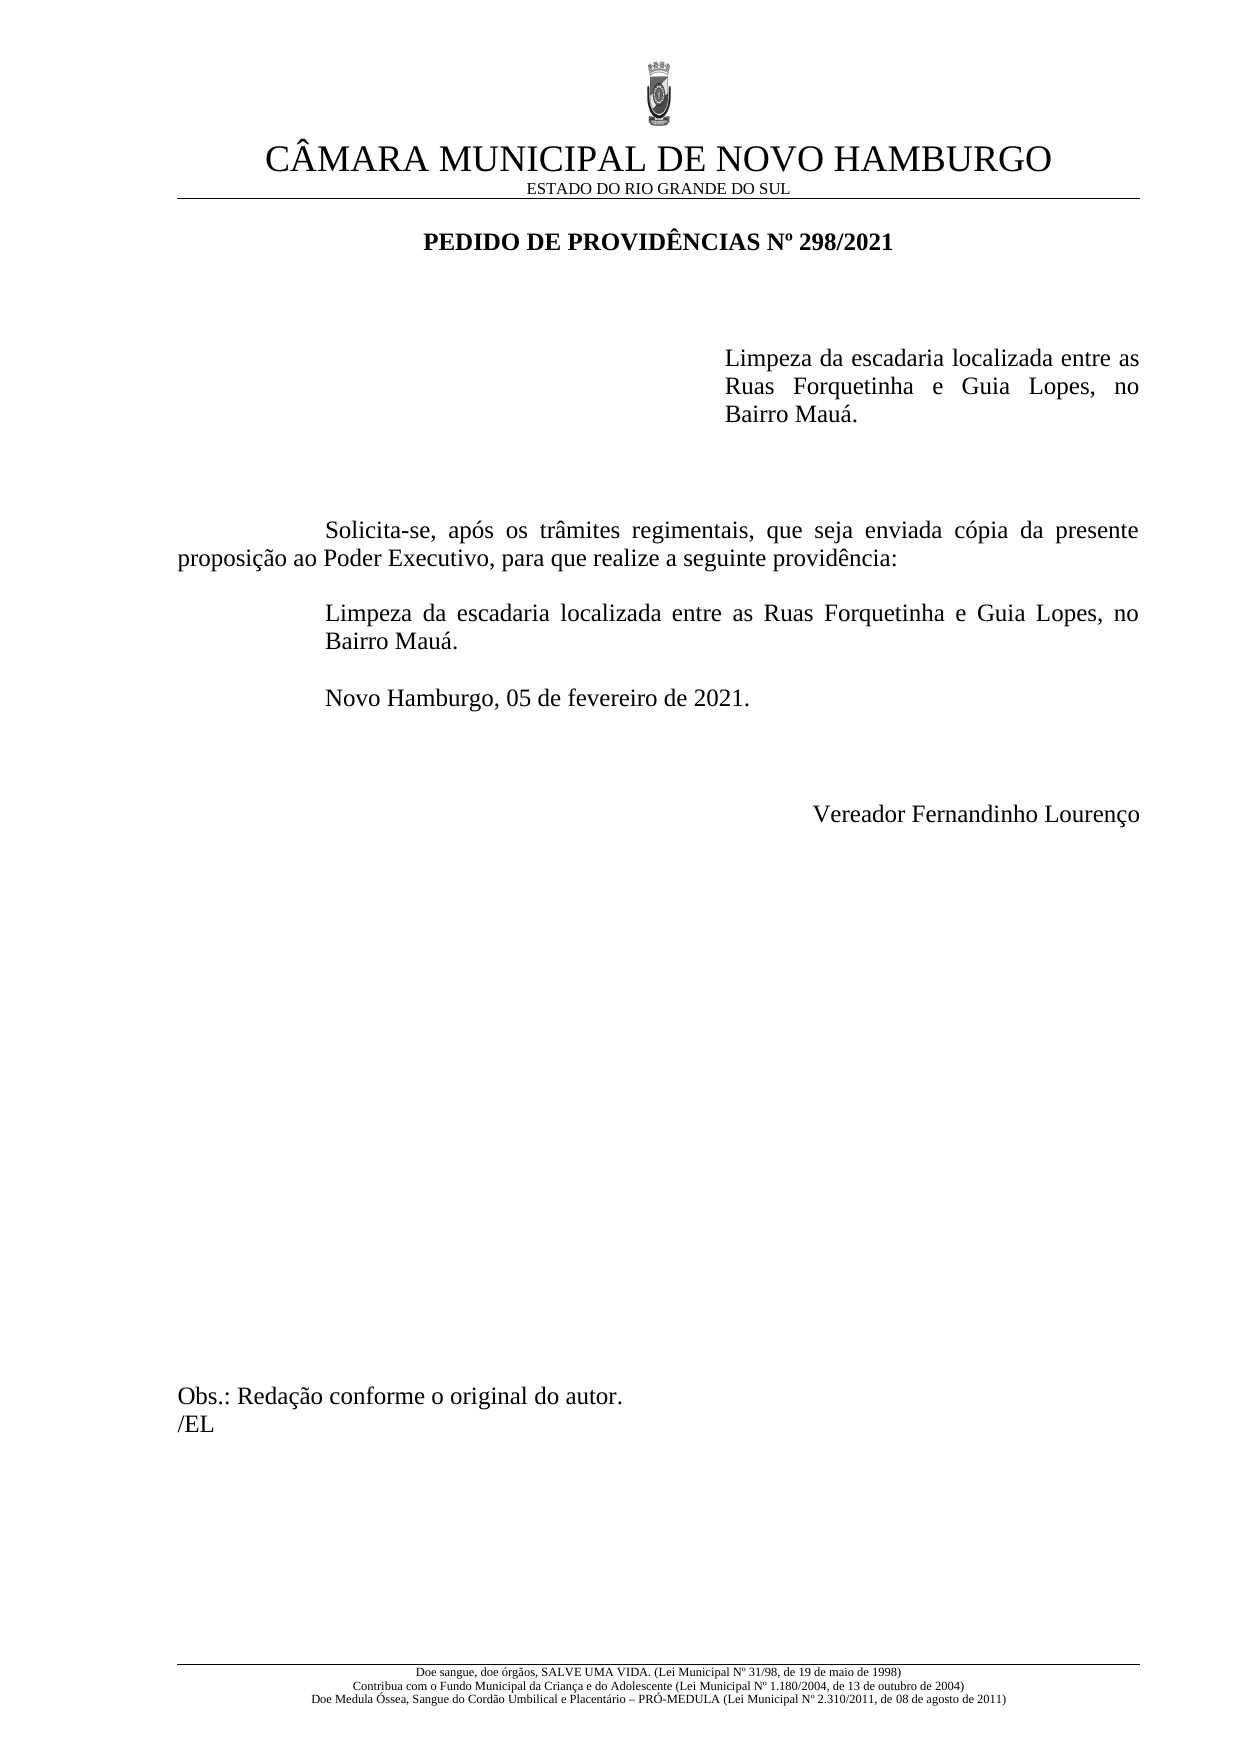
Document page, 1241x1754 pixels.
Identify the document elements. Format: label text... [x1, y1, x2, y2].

text Novo Hamburgo, 05 de fevereiro de 2021. [177, 684, 1140, 712]
text /EL [177, 1410, 1140, 1438]
list Limpeza da escadaria localizada entre as Ruas Forquetinha e Guia Lopes, no Bairro Mauá. [687, 344, 1140, 428]
text PEDIDO DE PROVIDÊNCIAS Nº 298/2021 [177, 228, 1140, 256]
text Vereador Fernandinho Lourenço [649, 801, 1140, 828]
text Solicita-se, após os trâmites regimentais, que seja enviada cópia da presente proposição ao Poder Executivo, para que realize a seguinte providência: [177, 516, 1140, 572]
text Obs.: Redação conforme o original do autor. [177, 1382, 1140, 1410]
list Limpeza da escadaria localizada entre as Ruas Forquetinha e Guia Lopes, no Bairro Mauá. [325, 599, 1140, 655]
